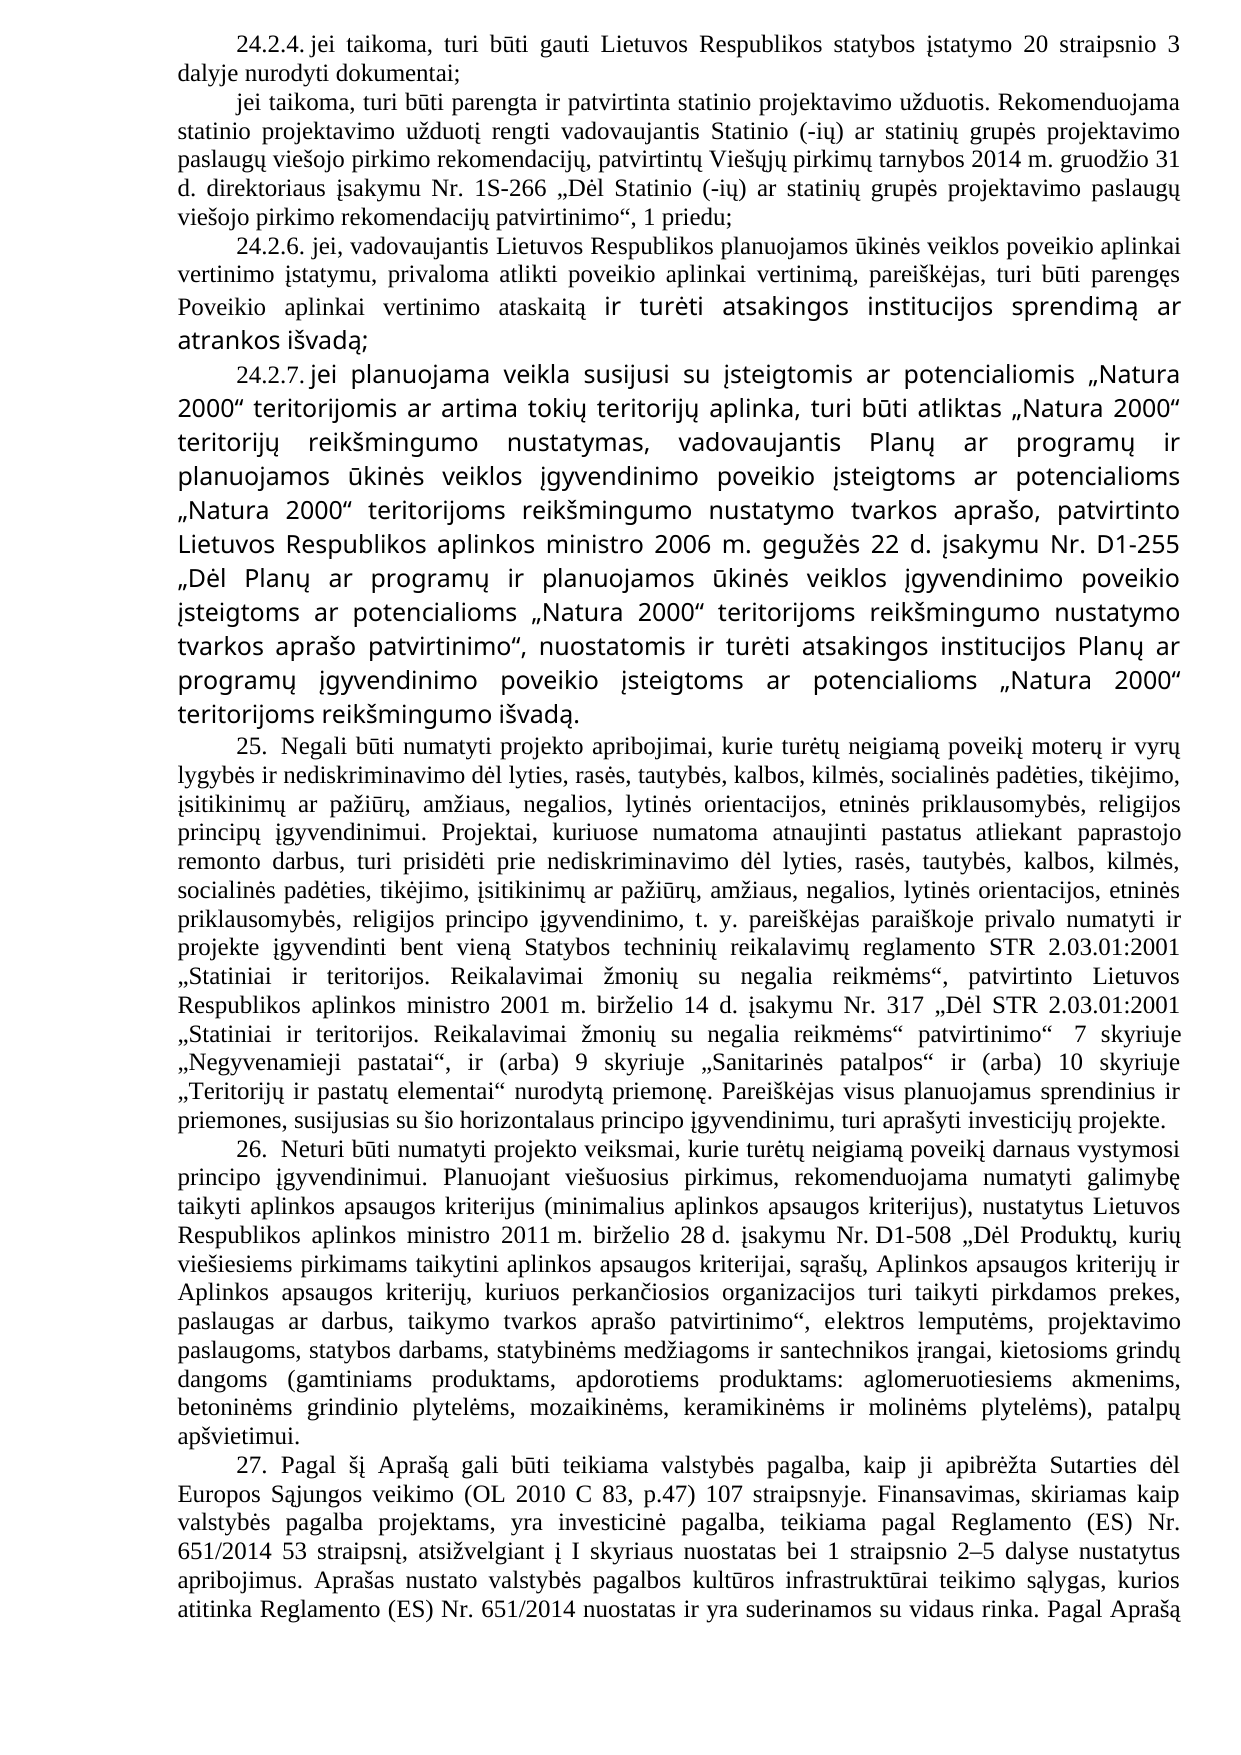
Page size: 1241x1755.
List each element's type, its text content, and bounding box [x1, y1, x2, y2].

text 24.2.7. jei planuojama veikla susijusi su įsteigtomis ar potencialiomis „Natura 2000“ teritorijomis ar artima tokių teritorijų aplinka, turi būti atliktas „Natura 2000“ teritorijų reikšmingumo nustatymas, vadovaujantis Planų ar programų ir planuojamos ūkinės veiklos įgyvendinimo poveikio įsteigtoms ar potencialioms „Natura 2000“ teritorijoms reikšmingumo nustatymo tvarkos aprašo, patvirtinto Lietuvos Respublikos aplinkos ministro 2006 m. gegužės 22 d. įsakymu Nr. D1-255 „Dėl Planų ar programų ir planuojamos ūkinės veiklos įgyvendinimo poveikio įsteigtoms ar potencialioms „Natura 2000“ teritorijoms reikšmingumo nustatymo tvarkos aprašo patvirtinimo“, nuostatomis ir turėti atsakingos institucijos Planų ar programų įgyvendinimo poveikio įsteigtoms ar potencialioms „Natura 2000“ teritorijoms reikšmingumo išvadą. [177, 356, 1181, 731]
text 27. Pagal šį Aprašą gali būti teikiama valstybės pagalba, kaip ji apibrėžta Sutarties dėl Europos Sąjungos veikimo (OL 2010 C 83, p.47) 107 straipsnyje. Finansavimas, skiriamas kaip valstybės pagalba projektams, yra investicinė pagalba, teikiama pagal Reglamento (ES) Nr. 651/2014 53 straipsnį, atsižvelgiant į I skyriaus nuostatas bei 1 straipsnio 2–5 dalyse nustatytus apribojimus. Aprašas nustato valstybės pagalbos kultūros infrastruktūrai teikimo sąlygas, kurios atitinka Reglamento (ES) Nr. 651/2014 nuostatas ir yra suderinamos su vidaus rinka. Pagal Aprašą [177, 1450, 1181, 1622]
text 24.2.6. jei, vadovaujantis Lietuvos Respublikos planuojamos ūkinės veiklos poveikio aplinkai vertinimo įstatymu, privaloma atlikti poveikio aplinkai vertinimą, pareiškėjas, turi būti parengęs Poveikio aplinkai vertinimo ataskaitą ir turėti atsakingos institucijos sprendimą ar atrankos išvadą; [177, 231, 1181, 356]
text 24.2.4. jei taikoma, turi būti gauti Lietuvos Respublikos statybos įstatymo 20 straipsnio 3 dalyje nurodyti dokumentai; [177, 29, 1181, 87]
text 25. Negali būti numatyti projekto apribojimai, kurie turėtų neigiamą poveikį moterų ir vyrų lygybės ir nediskriminavimo dėl lyties, rasės, tautybės, kalbos, kilmės, socialinės padėties, tikėjimo, įsitikinimų ar pažiūrų, amžiaus, negalios, lytinės orientacijos, etninės priklausomybės, religijos principų įgyvendinimui. Projektai, kuriuose numatoma atnaujinti pastatus atliekant paprastojo remonto darbus, turi prisidėti prie nediskriminavimo dėl lyties, rasės, tautybės, kalbos, kilmės, socialinės padėties, tikėjimo, įsitikinimų ar pažiūrų, amžiaus, negalios, lytinės orientacijos, etninės priklausomybės, religijos principo įgyvendinimo, t. y. pareiškėjas paraiškoje privalo numatyti ir projekte įgyvendinti bent vieną Statybos techninių reikalavimų reglamento STR 2.03.01:2001 „Statiniai ir teritorijos. Reikalavimai žmonių su negalia reikmėms“, patvirtinto Lietuvos Respublikos aplinkos ministro 2001 m. birželio 14 d. įsakymu Nr. 317 „Dėl STR 2.03.01:2001 „Statiniai ir teritorijos. Reikalavimai žmonių su negalia reikmėms“ patvirtinimo“ 7 skyriuje „Negyvenamieji pastatai“, ir (arba) 9 skyriuje „Sanitarinės patalpos“ ir (arba) 10 skyriuje „Teritorijų ir pastatų elementai“ nurodytą priemonę. Pareiškėjas visus planuojamus sprendinius ir priemones, susijusias su šio horizontalaus principo įgyvendinimu, turi aprašyti investicijų projekte. [177, 731, 1181, 1134]
text 26. Neturi būti numatyti projekto veiksmai, kurie turėtų neigiamą poveikį darnaus vystymosi principo įgyvendinimui. Planuojant viešuosius pirkimus, rekomenduojama numatyti galimybę taikyti aplinkos apsaugos kriterijus (minimalius aplinkos apsaugos kriterijus), nustatytus Lietuvos Respublikos aplinkos ministro 2011 m. birželio 28 d. įsakymu Nr. D1-508 „Dėl Produktų, kurių viešiesiems pirkimams taikytini aplinkos apsaugos kriterijai, sąrašų, Aplinkos apsaugos kriterijų ir Aplinkos apsaugos kriterijų, kuriuos perkančiosios organizacijos turi taikyti pirkdamos prekes, paslaugas ar darbus, taikymo tvarkos aprašo patvirtinimo“, elektros lemputėms, projektavimo paslaugoms, statybos darbams, statybinėms medžiagoms ir santechnikos įrangai, kietosioms grindų dangoms (gamtiniams produktams, apdorotiems produktams: aglomeruotiesiems akmenims, betoninėms grindinio plytelėms, mozaikinėms, keramikinėms ir molinėms plytelėms), patalpų apšvietimui. [177, 1134, 1181, 1450]
text 24.2.5. jei taikoma, turi būti parengta ir patvirtinta statinio projektavimo užduotis. Rekomenduojama statinio projektavimo užduotį rengti vadovaujantis Statinio (-ių) ar statinių grupės projektavimo paslaugų viešojo pirkimo rekomendacijų, patvirtintų Viešųjų pirkimų tarnybos 2014 m. gruodžio 31 d. direktoriaus įsakymu Nr. 1S-266 „Dėl Statinio (-ių) ar statinių grupės projektavimo paslaugų viešojo pirkimo rekomendacijų patvirtinimo“, 1 priedu; [177, 87, 1181, 231]
